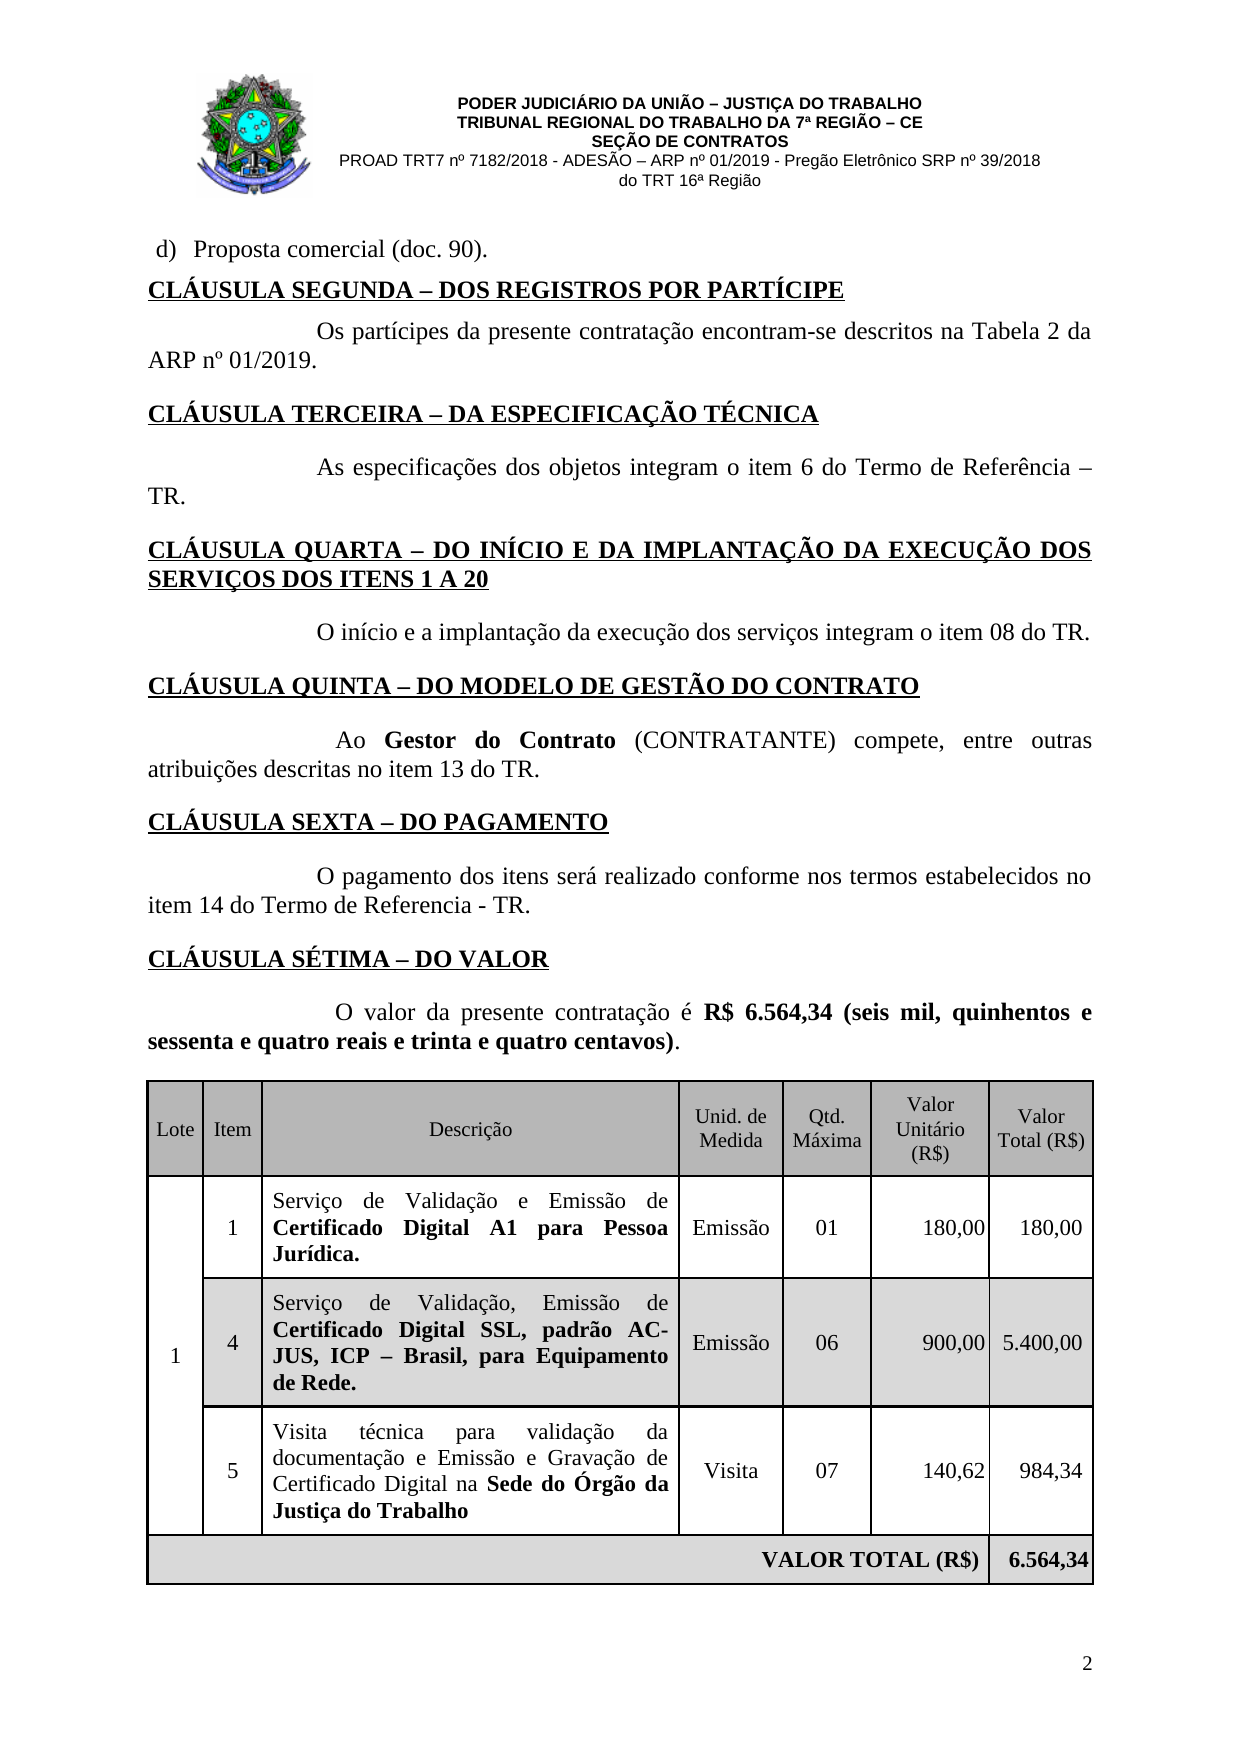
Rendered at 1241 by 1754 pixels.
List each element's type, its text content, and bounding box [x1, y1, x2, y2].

table_header Valor Total (R$) [990, 1082, 1092, 1175]
table_cell 900,00 [872, 1279, 989, 1405]
subtitle O pagamento dos itens será realizado conforme nos termos estabelecidos no item 14 do Termo de Referencia - TR. [148, 861, 1092, 919]
table_cell VALOR TOTAL (R$) [149, 1536, 988, 1583]
table_header Item [204, 1082, 261, 1175]
table_header Unid. de Medida [680, 1082, 782, 1175]
text CLÁUSULA QUARTA – DO INÍCIO E DA IMPLANTAÇÃO DA EXECUÇÃO DOS [148, 535, 1092, 560]
list Proposta comercial (doc. 90). [156, 234, 1092, 262]
text Ao Gestor do Contrato (CONTRATANTE) compete, entre outras atribuições descritas no item 13 do TR. [148, 725, 1092, 782]
subtitle CLÁUSULA SÉTIMA – DO VALOR [148, 944, 1092, 972]
text As especificações dos objetos integram o item 6 do Termo de Referência – TR. [148, 452, 1092, 510]
subtitle CLÁUSULA SEXTA – DO PAGAMENTO [148, 807, 1092, 836]
table_cell 07 [784, 1408, 870, 1534]
table_cell Serviço de Validação, Emissão de Certificado Digital SSL, padrão AC-JUS, ICP – Brasil, para Equipamento de Rede. [263, 1279, 678, 1405]
table_cell 1 [149, 1177, 202, 1534]
table_cell 06 [784, 1279, 870, 1405]
table_cell 140,62 [872, 1408, 989, 1534]
table_cell 984,34 [990, 1408, 1092, 1534]
text CLÁUSULA QUINTA – DO MODELO DE GESTÃO DO CONTRATO [148, 671, 1092, 700]
table_cell Visita técnica para validação da documentação e Emissão e Gravação de Certificado Digital na Sede do Órgão da Justiça do Trabalho [263, 1408, 678, 1534]
table_cell 180,00 [990, 1177, 1092, 1277]
text CLÁUSULA SEGUNDA – DOS REGISTROS POR PARTÍCIPE [148, 275, 1092, 304]
text CLÁUSULA TERCEIRA – DA ESPECIFICAÇÃO TÉCNICA [148, 399, 1092, 427]
table_header Valor Unitário (R$) [872, 1082, 988, 1175]
table_cell Serviço de Validação e Emissão de Certificado Digital A1 para Pessoa Jurídica. [263, 1177, 678, 1277]
table_cell Emissão [680, 1279, 782, 1405]
table_cell 5.400,00 [990, 1279, 1092, 1405]
table_header Lote [149, 1082, 202, 1175]
table_header Descrição [263, 1082, 678, 1175]
table_cell Emissão [680, 1177, 782, 1277]
table_cell Visita [680, 1408, 782, 1534]
table_cell 6.564,34 [990, 1536, 1092, 1583]
text SERVIÇOS DOS ITENS 1 A 20 [148, 561, 1092, 592]
table_cell 1 [204, 1177, 261, 1277]
table_cell 180,00 [872, 1177, 988, 1277]
table_cell 4 [204, 1279, 261, 1405]
table_cell 01 [784, 1177, 870, 1277]
subtitle Os partícipes da presente contratação encontram-se descritos na Tabela 2 da ARP nº 01/2019. [148, 316, 1092, 374]
text O valor da presente contratação é R$ 6.564,34 (seis mil, quinhentos e sessenta e quatro reais e trinta e quatro centavos). [148, 997, 1092, 1055]
table_cell 5 [204, 1408, 261, 1534]
text O início e a implantação da execução dos serviços integram o item 08 do TR. [148, 617, 1092, 646]
table_header Qtd. Máxima [784, 1082, 870, 1175]
